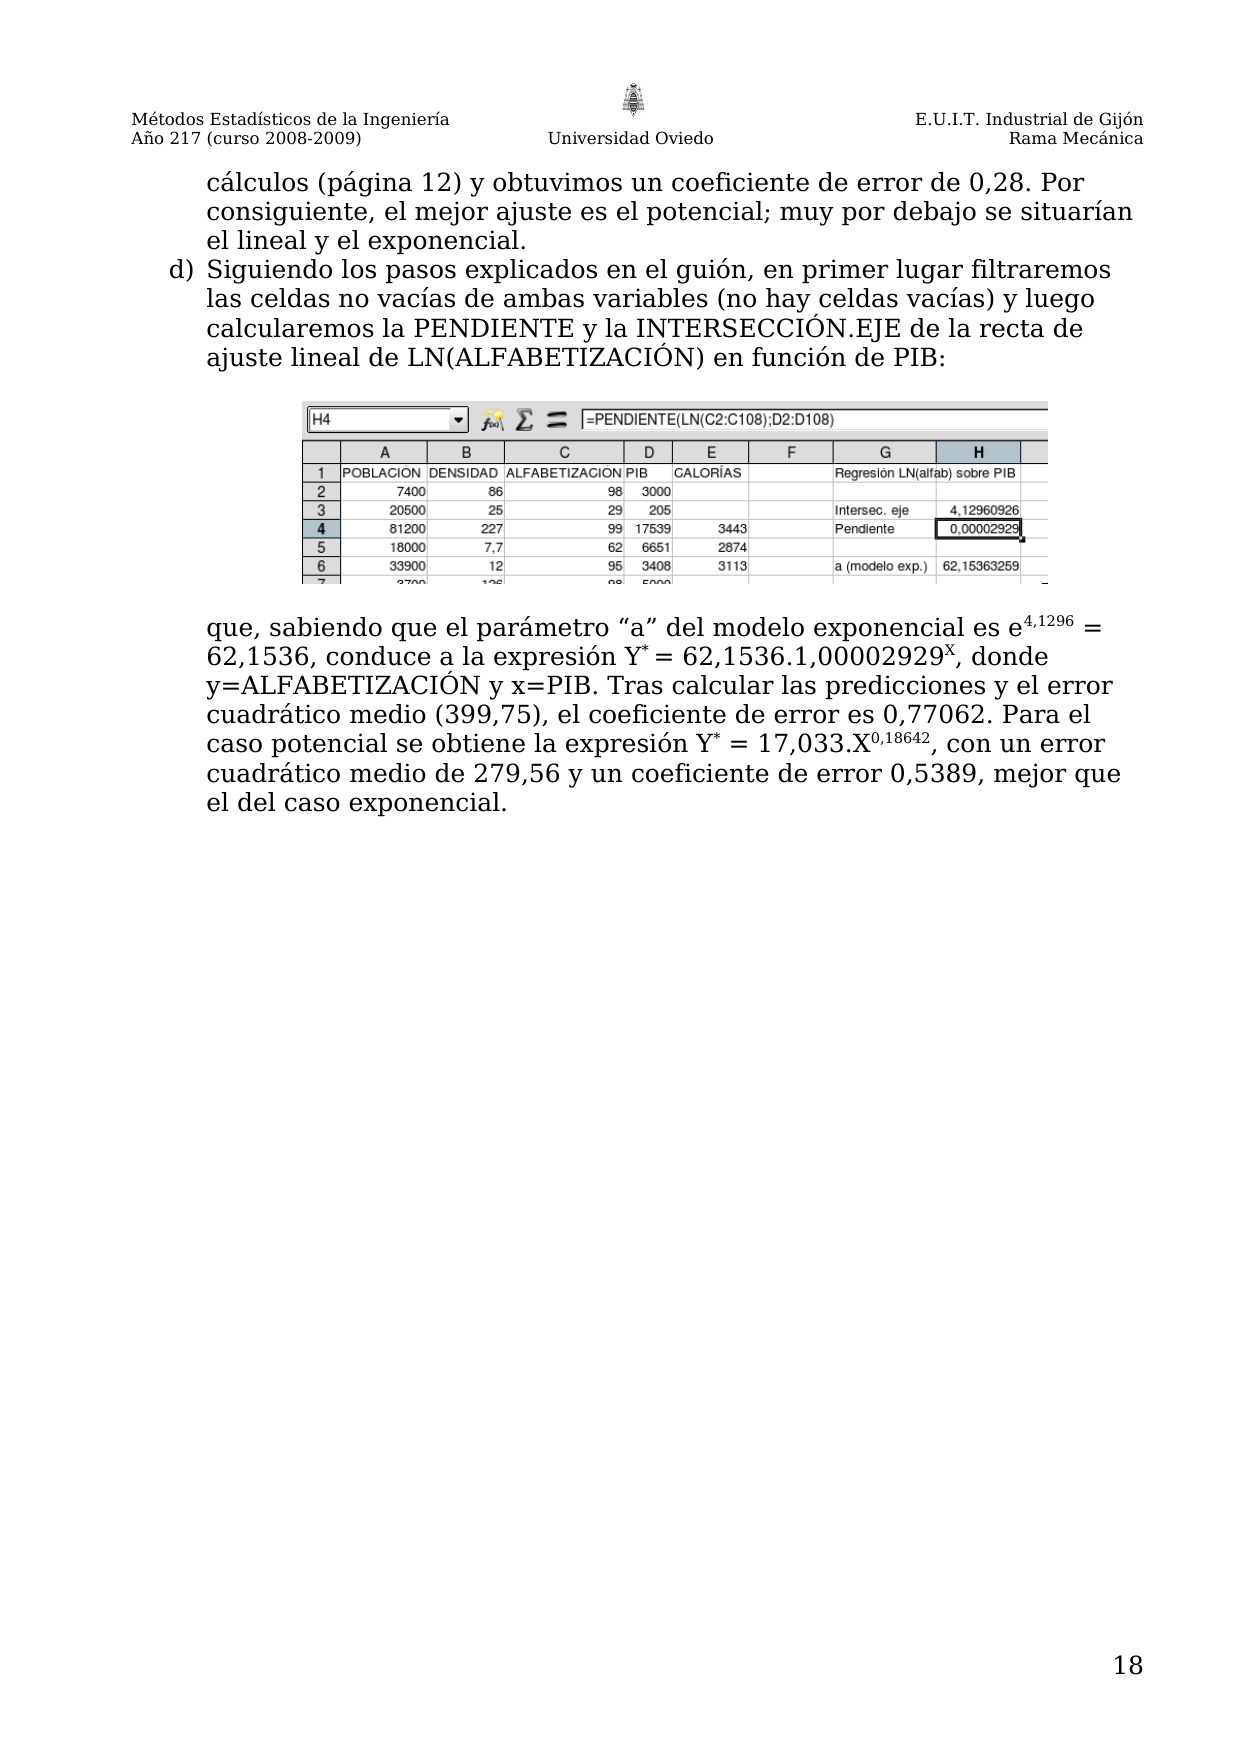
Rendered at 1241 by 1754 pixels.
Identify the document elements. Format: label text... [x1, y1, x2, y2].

list que, sabiendo que el parámetro “a” del modelo exponencial es e4,1296 = 62,1536, conduce a la expresión Y* = 62,1536.1,00002929X, donde y=ALFABETIZACIÓN y x=PIB. Tras calcular las predicciones y el error cuadrático medio (399,75), el coeficiente de error es 0,77062. Para el caso potencial se obtiene la expresión Y* = 17,033.X0,18642, con un error cuadrático medio de 279,56 y un coeficiente de error 0,5389, mejor que el del caso exponencial. [169, 613, 1144, 817]
list cálculos (página 12) y obtuvimos un coeficiente de error de 0,28. Por consiguiente, el mejor ajuste es el potencial; muy por debajo se situarían el lineal y el exponencial. [169, 168, 1144, 255]
list Siguiendo los pasos explicados en el guión, en primer lugar filtraremos las celdas no vacías de ambas variables (no hay celdas vacías) y luego calcularemos la PENDIENTE y la INTERSECCIÓN.EJE de la recta de ajuste lineal de LN(ALFABETIZACIÓN) en función de PIB: [169, 255, 1144, 372]
picture [302, 401, 1048, 584]
picture [622, 82, 645, 117]
